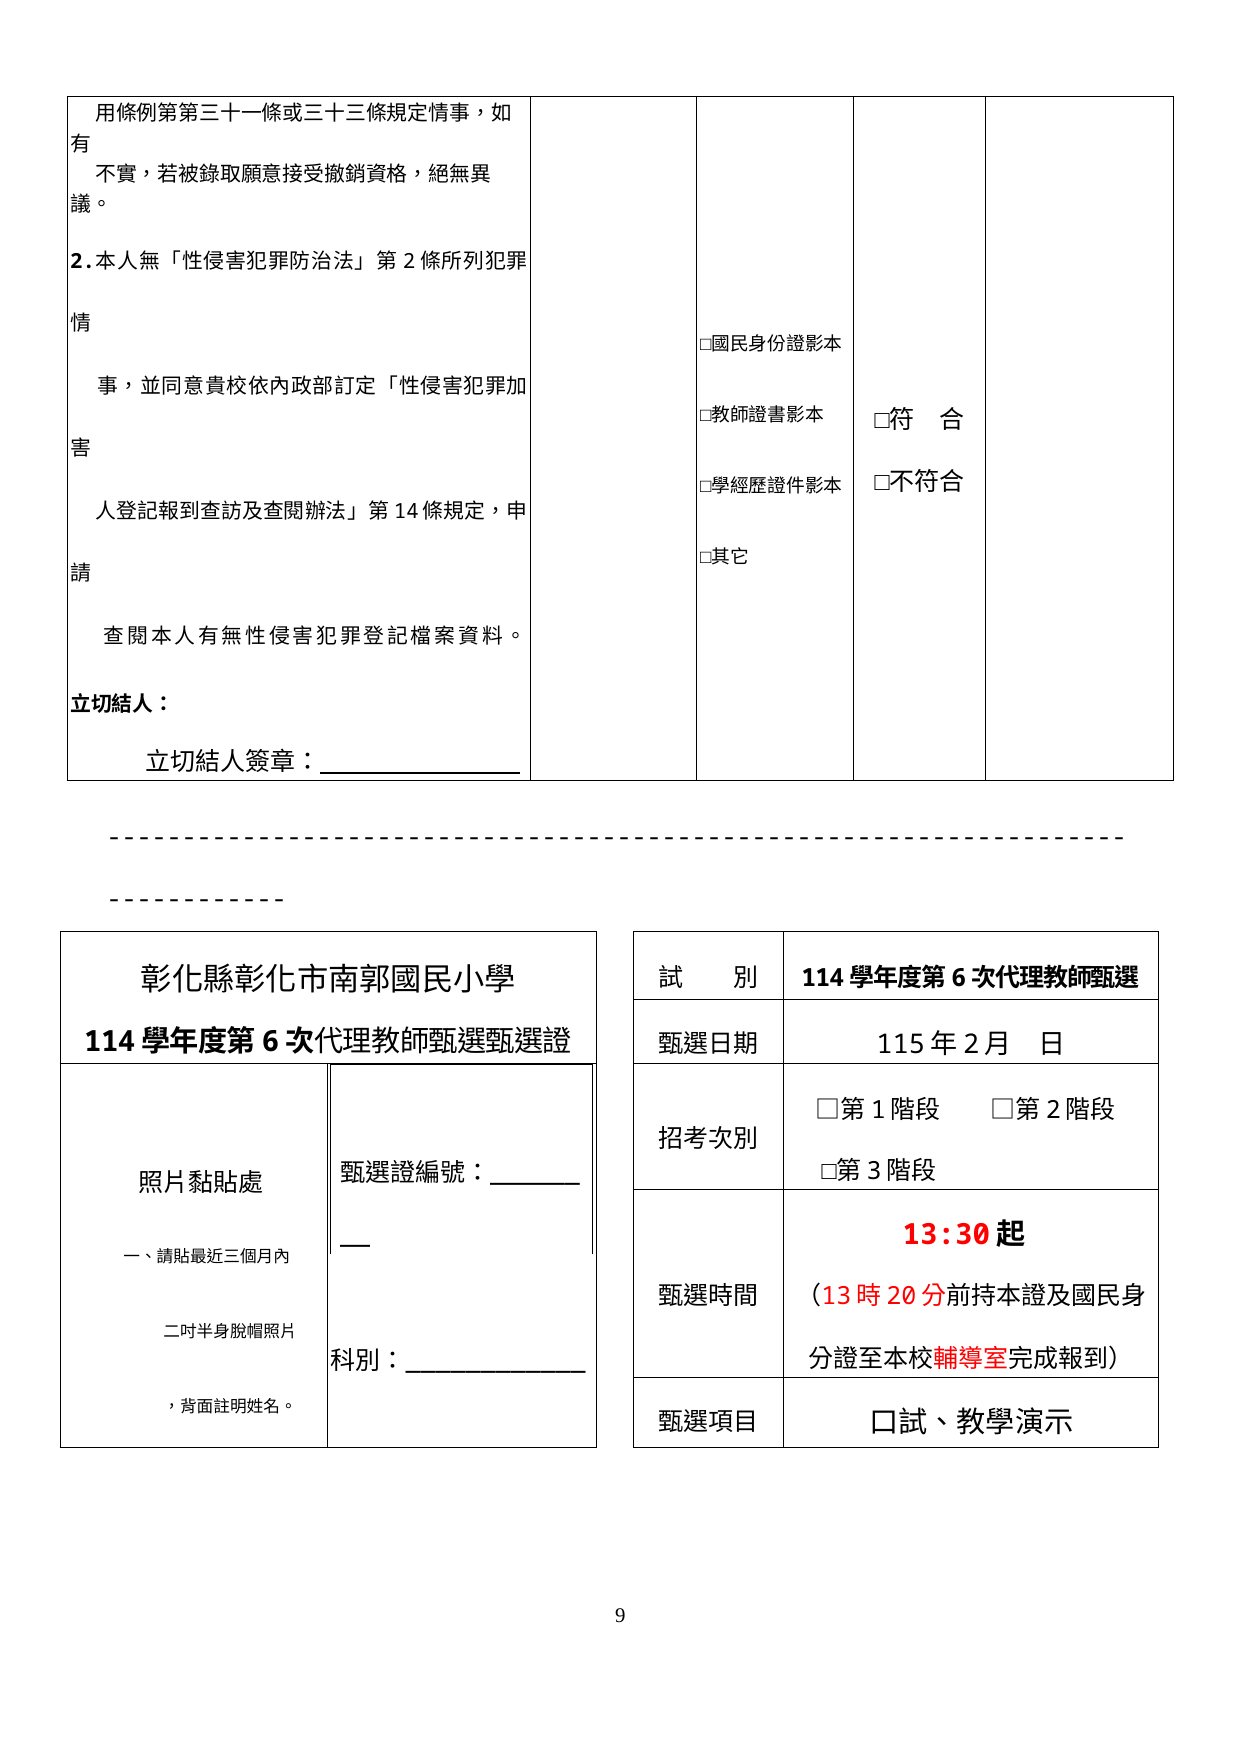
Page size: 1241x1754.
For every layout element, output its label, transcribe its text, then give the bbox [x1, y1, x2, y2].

table_cell 甄選證編號：________ 科別：____________ [328, 1064, 596, 1447]
table_cell [986, 97, 1173, 780]
table_header [597, 931, 633, 1447]
table_cell 13:30起 （13時20分前持本證及國民身分證至本校輔導室完成報到） [784, 1190, 1158, 1377]
table_cell □第1階段 □第2階段 □第3階段 [784, 1064, 1158, 1189]
table_cell 甄選時間 [634, 1190, 783, 1377]
table_header 試 別 [634, 932, 783, 999]
table_cell 115年2月 日 [784, 1000, 1158, 1063]
table_cell 照片黏貼處 一、請貼最近三個月內 二吋半身脫帽照片 ，背面註明姓名。 [61, 1064, 327, 1447]
table_cell 甄選項目 [634, 1378, 783, 1447]
table_header 彰化縣彰化市南郭國民小學 114學年度第6次代理教師甄選甄選證 [61, 932, 596, 1063]
table_header 114學年度第6次代理教師甄選 [784, 932, 1158, 999]
table_cell 招考次別 [634, 1064, 783, 1189]
text -------------------------------------------------------------------------------- [106, 794, 1134, 919]
table_cell □國民身份證影本 □教師證書影本 □學經歷證件影本 □其它 [697, 97, 853, 780]
table_cell □符 合 □不符合 [854, 97, 985, 780]
table_cell [531, 97, 696, 780]
table_cell 甄選日期 [634, 1000, 783, 1063]
table_cell 用條例第第三十一條或三十三條規定情事，如有 不實，若被錄取願意接受撤銷資格，絕無異議。 2.本人無「性侵害犯罪防治法」第2條所列犯罪情 事，並同意貴校依內政部訂定「性侵害犯罪加害 人登記報到查訪及查閱辦法」第14條規定，申請 查閱本人有無性侵害犯罪登記檔案資料。 立切結人： 立切結人簽章： [68, 97, 530, 780]
table_cell 口試、教學演示 [784, 1378, 1158, 1447]
